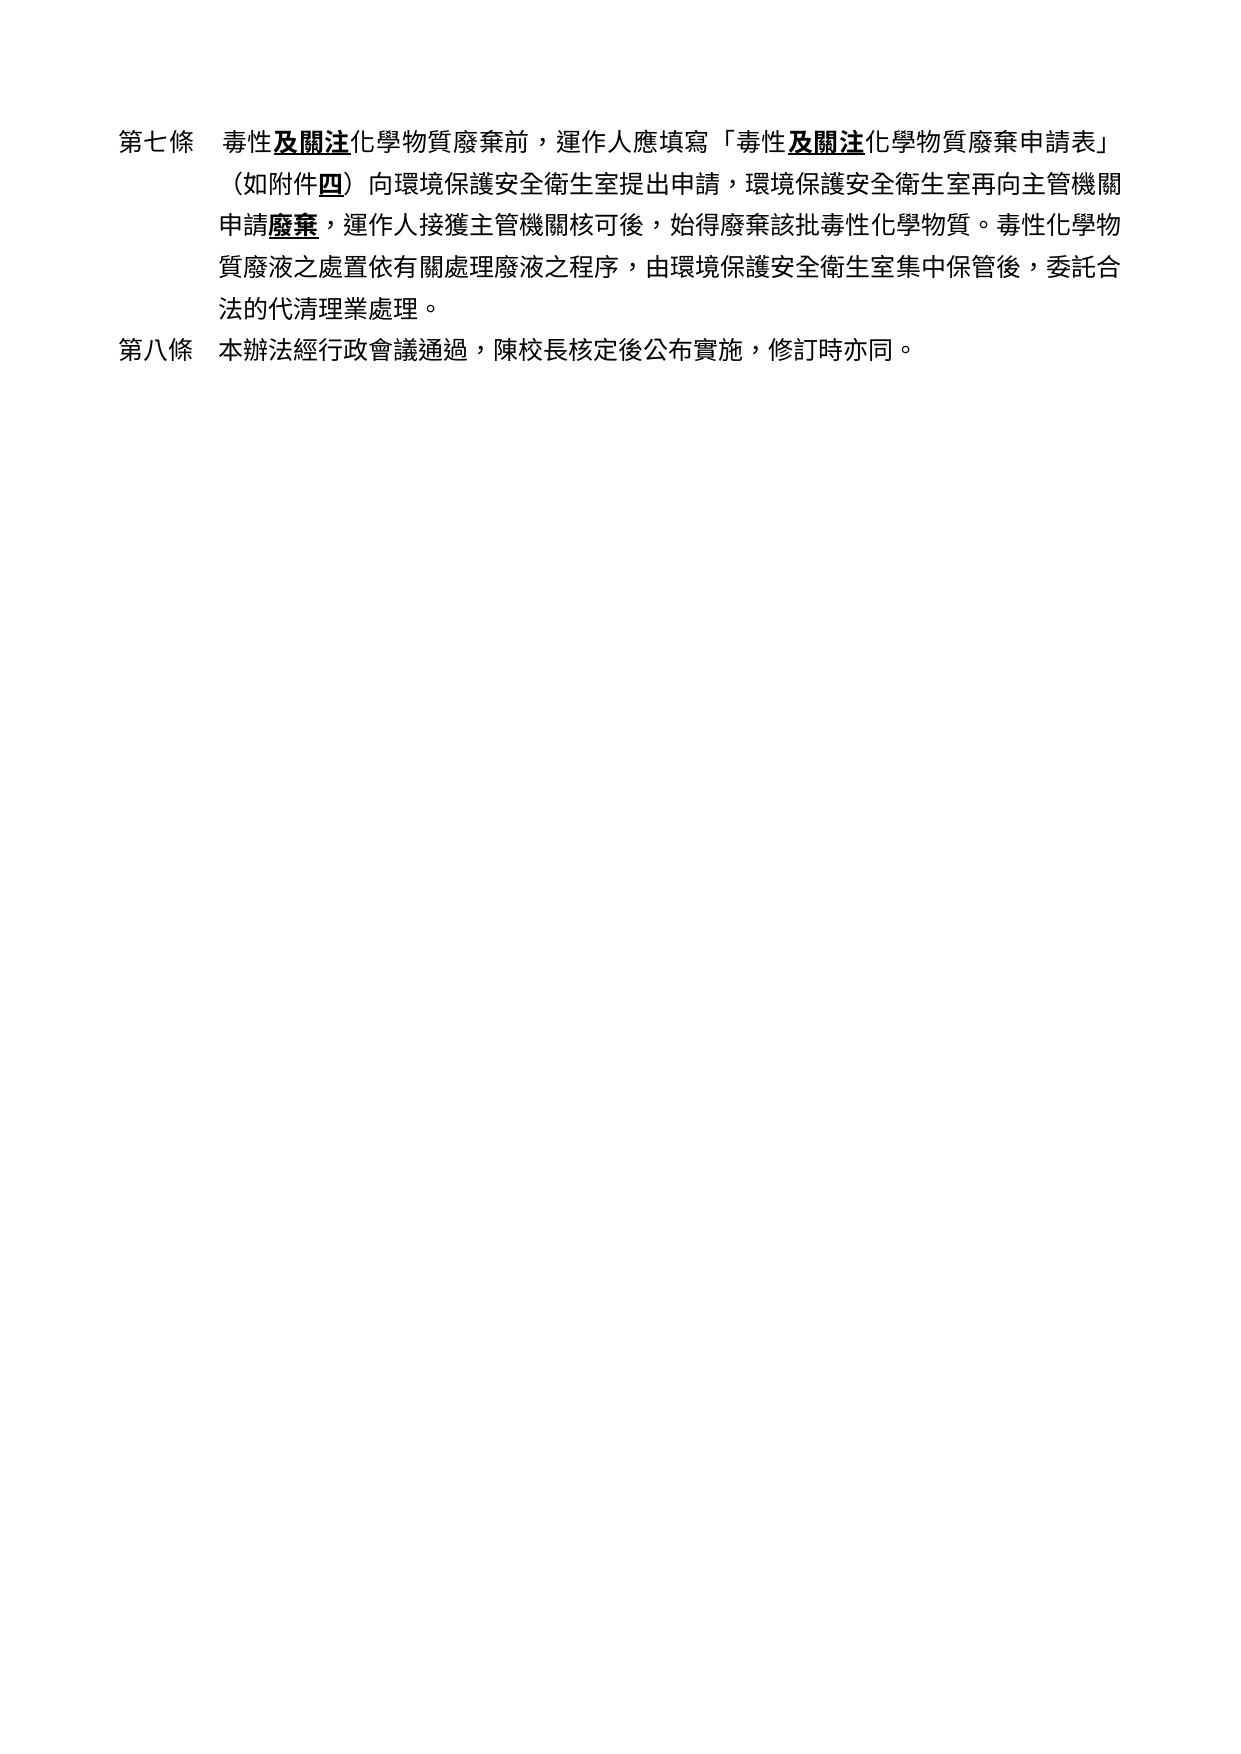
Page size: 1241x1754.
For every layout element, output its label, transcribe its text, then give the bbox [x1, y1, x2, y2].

text 第七條 毒性及關注化學物質廢棄前，運作人應填寫「毒性及關注化學物質廢棄申請表」（如附件四）向環境保護安全衛生室提出申請，環境保護安全衛生室再向主管機關申請廢棄，運作人接獲主管機關核可後，始得廢棄該批毒性化學物質。毒性化學物質廢液之處置依有關處理廢液之程序，由環境保護安全衛生室集中保管後，委託合法的代清理業處理。 [118, 118, 1122, 326]
text 第八條 本辦法經行政會議通過，陳校長核定後公布實施，修訂時亦同。 [118, 326, 1122, 368]
